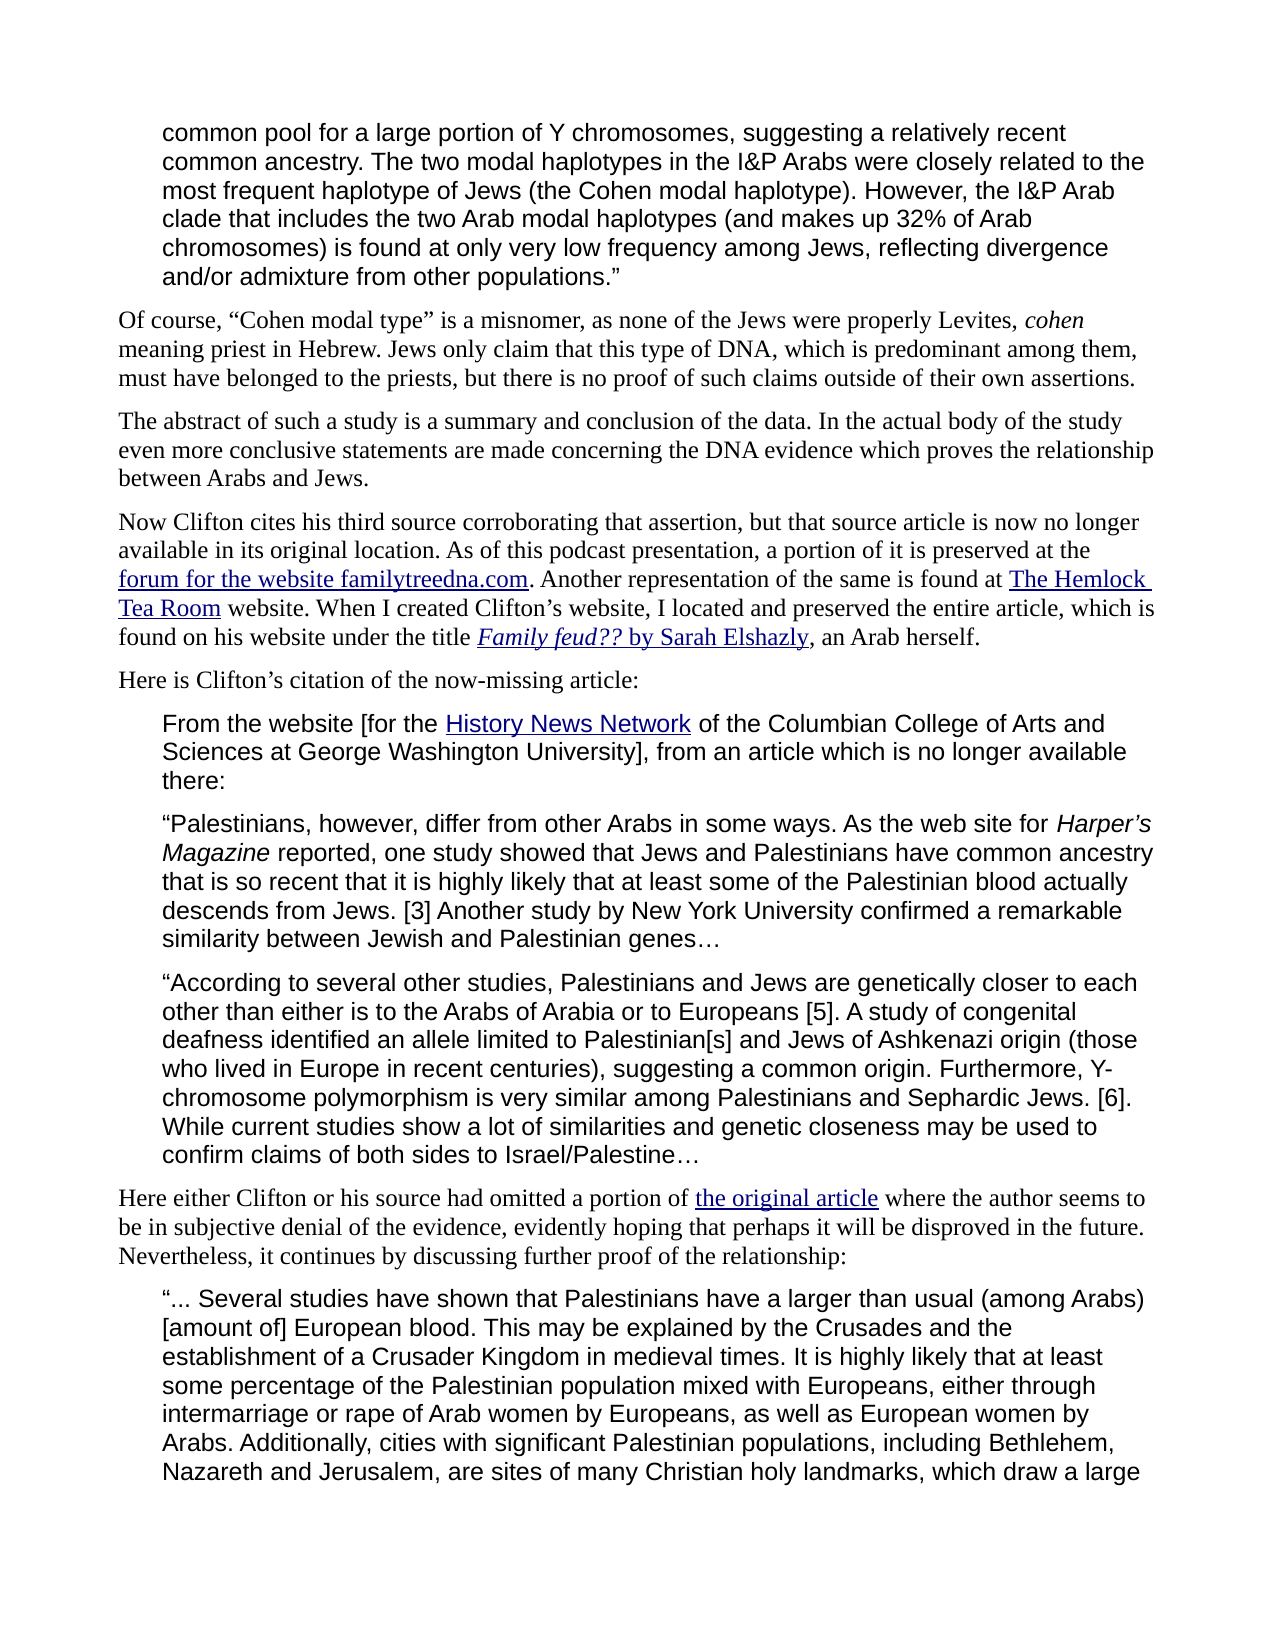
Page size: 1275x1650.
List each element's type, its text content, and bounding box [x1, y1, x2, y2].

text “Palestinians, however, differ from other Arabs in some ways. As the web site for Harper’s Magazine reported, one study showed that Jews and Palestinians have common ancestry that is so recent that it is highly likely that at least some of the Palestinian blood actually descends from Jews. [3] Another study by New York University confirmed a remarkable similarity between Jewish and Palestinian genes… [162, 809, 1157, 953]
text “... Several studies have shown that Palestinians have a larger than usual (among Arabs) [amount of] European blood. This may be explained by the Crusades and the establishment of a Crusader Kingdom in medieval times. It is highly likely that at least some percentage of the Palestinian population mixed with Europeans, either through intermarriage or rape of Arab women by Europeans, as well as European women by Arabs. Additionally, cities with significant Palestinian populations, including Bethlehem, Nazareth and Jerusalem, are sites of many Christian holy landmarks, which draw a large [162, 1284, 1157, 1486]
text Here is Clifton’s citation of the now-missing article: [118, 665, 1157, 694]
text From the website [for the History News Network of the Columbian College of Arts and Sciences at George Washington University], from an article which is no longer available there: [162, 708, 1157, 795]
text The abstract of such a study is a summary and conclusion of the data. In the actual body of the study even more conclusive statements are made concerning the DNA evidence which proves the relationship between Arabs and Jews. [118, 406, 1157, 492]
text Now Clifton cites his third source corroborating that assertion, but that source article is now no longer available in its original location. As of this podcast presentation, a portion of it is preserved at the forum for the website familytreedna.com. Another representation of the same is found at The Hemlock Tea Room website. When I created Clifton’s website, I located and preserved the entire article, which is found on his website under the title Family feud?? by Sarah Elshazly, an Arab herself. [118, 507, 1157, 651]
text common pool for a large portion of Y chromosomes, suggesting a relatively recent common ancestry. The two modal haplotypes in the I&P Arabs were closely related to the most frequent haplotype of Jews (the Cohen modal haplotype). However, the I&P Arab clade that includes the two Arab modal haplotypes (and makes up 32% of Arab chromosomes) is found at only very low frequency among Jews, reflecting divergence and/or admixture from other populations.” [162, 118, 1157, 291]
text Here either Clifton or his source had omitted a portion of the original article where the author seems to be in subjective denial of the evidence, evidently hoping that perhaps it will be disproved in the future. Nevertheless, it continues by discussing further proof of the relationship: [118, 1183, 1157, 1270]
text “According to several other studies, Palestinians and Jews are genetically closer to each other than either is to the Arabs of Arabia or to Europeans [5]. A study of congenital deafness identified an allele limited to Palestinian[s] and Jews of Ashkenazi origin (those who lived in Europe in recent centuries), suggesting a common origin. Furthermore, Y-chromosome polymorphism is very similar among Palestinians and Sephardic Jews. [6]. While current studies show a lot of similarities and genetic closeness may be used to confirm claims of both sides to Israel/Palestine… [162, 968, 1157, 1169]
text Of course, “Cohen modal type” is a misnomer, as none of the Jews were properly Levites, cohen meaning priest in Hebrew. Jews only claim that this type of DNA, which is predominant among them, must have belonged to the priests, but there is no proof of such claims outside of their own assertions. [118, 305, 1157, 391]
